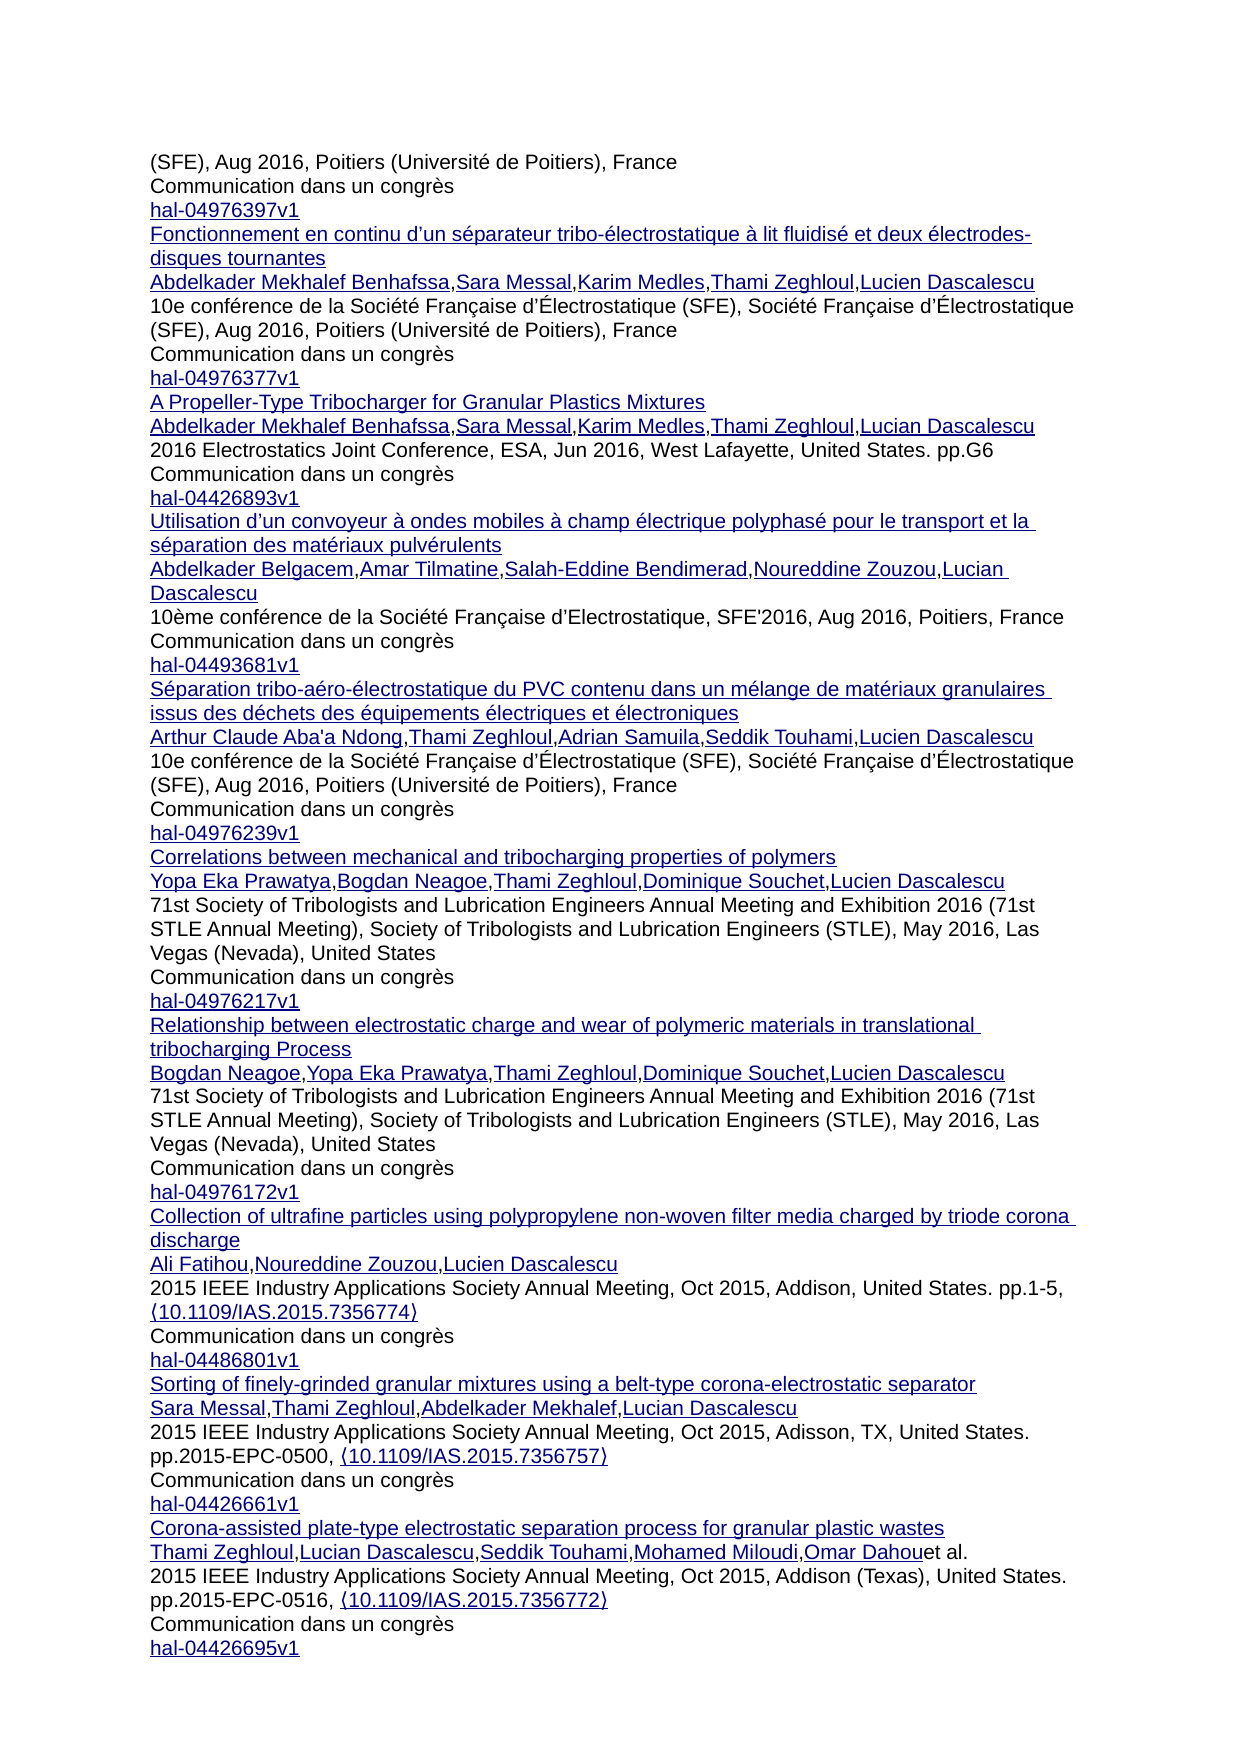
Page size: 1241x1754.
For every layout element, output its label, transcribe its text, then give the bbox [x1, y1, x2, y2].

table_cell Relationship between electrostatic charge and wear of polymeric materials in translational tribocharging Process Bogdan Neagoe,Yopa Eka Prawatya,Thami Zeghloul,Dominique Souchet,Lucien Dascalescu 71st Society of Tribologists and Lubrication Engineers Annual Meeting and Exhibition 2016 (71st STLE Annual Meeting), Society of Tribologists and Lubrication Engineers (STLE), May 2016, Las Vegas (Nevada), United States Communication dans un congrès hal-04976172v1 [150, 1013, 1090, 1204]
table_cell Corona-assisted plate-type electrostatic separation process for granular plastic wastes Thami Zeghloul,Lucian Dascalescu,Seddik Touhami,Mohamed Miloudi,Omar Dahouet al. 2015 IEEE Industry Applications Society Annual Meeting, Oct 2015, Addison (Texas), United States. pp.2015-EPC-0516, ⟨10.1109/IAS.2015.7356772⟩ Communication dans un congrès hal-04426695v1 [150, 1516, 1090, 1659]
table_cell Methodology of non-contact measurement of electric potential at the surface of dielectrics Bogdan Neagoe,Yopa Eka Prawatya,Thami Zeghloul,Lucien Dascalescu 10e conférence de la Société Française d’Électrostatique (SFE), Société Française d’Électrostatique (SFE), Aug 2016, Poitiers (Université de Poitiers), France Communication dans un congrès hal-04976397v1 [150, 150, 1090, 222]
table_cell Collection of ultrafine particles using polypropylene non-woven filter media charged by triode corona discharge Ali Fatihou,Noureddine Zouzou,Lucien Dascalescu 2015 IEEE Industry Applications Society Annual Meeting, Oct 2015, Addison, United States. pp.1-5, ⟨10.1109/IAS.2015.7356774⟩ Communication dans un congrès hal-04486801v1 [150, 1204, 1090, 1372]
table_cell Correlations between mechanical and tribocharging properties of polymers Yopa Eka Prawatya,Bogdan Neagoe,Thami Zeghloul,Dominique Souchet,Lucien Dascalescu 71st Society of Tribologists and Lubrication Engineers Annual Meeting and Exhibition 2016 (71st STLE Annual Meeting), Society of Tribologists and Lubrication Engineers (STLE), May 2016, Las Vegas (Nevada), United States Communication dans un congrès hal-04976217v1 [150, 845, 1090, 1012]
table_cell Fonctionnement en continu d’un séparateur tribo-électrostatique à lit fluidisé et deux électrodes-disques tournantes Abdelkader Mekhalef Benhafssa,Sara Messal,Karim Medles,Thami Zeghloul,Lucien Dascalescu 10e conférence de la Société Française d’Électrostatique (SFE), Société Française d’Électrostatique (SFE), Aug 2016, Poitiers (Université de Poitiers), France Communication dans un congrès hal-04976377v1 [150, 222, 1090, 389]
table_cell A Propeller-Type Tribocharger for Granular Plastics Mixtures Abdelkader Mekhalef Benhafssa,Sara Messal,Karim Medles,Thami Zeghloul,Lucian Dascalescu 2016 Electrostatics Joint Conference, ESA, Jun 2016, West Lafayette, United States. pp.G6 Communication dans un congrès hal-04426893v1 [150, 390, 1090, 509]
table_cell Utilisation d’un convoyeur à ondes mobiles à champ électrique polyphasé pour le transport et la séparation des matériaux pulvérulents Abdelkader Belgacem,Amar Tilmatine,Salah-Eddine Bendimerad,Noureddine Zouzou,Lucian Dascalescu 10ème conférence de la Société Française d’Electrostatique, SFE'2016, Aug 2016, Poitiers, France Communication dans un congrès hal-04493681v1 [150, 509, 1090, 677]
table_cell Sorting of finely-grinded granular mixtures using a belt-type corona-electrostatic separator Sara Messal,Thami Zeghloul,Abdelkader Mekhalef,Lucian Dascalescu 2015 IEEE Industry Applications Society Annual Meeting, Oct 2015, Adisson, TX, United States. pp.2015-EPC-0500, ⟨10.1109/IAS.2015.7356757⟩ Communication dans un congrès hal-04426661v1 [150, 1372, 1090, 1516]
table_cell Séparation tribo-aéro-électrostatique du PVC contenu dans un mélange de matériaux granulaires issus des déchets des équipements électriques et électroniques Arthur Claude Aba'a Ndong,Thami Zeghloul,Adrian Samuila,Seddik Touhami,Lucien Dascalescu 10e conférence de la Société Française d’Électrostatique (SFE), Société Française d’Électrostatique (SFE), Aug 2016, Poitiers (Université de Poitiers), France Communication dans un congrès hal-04976239v1 [150, 677, 1090, 845]
